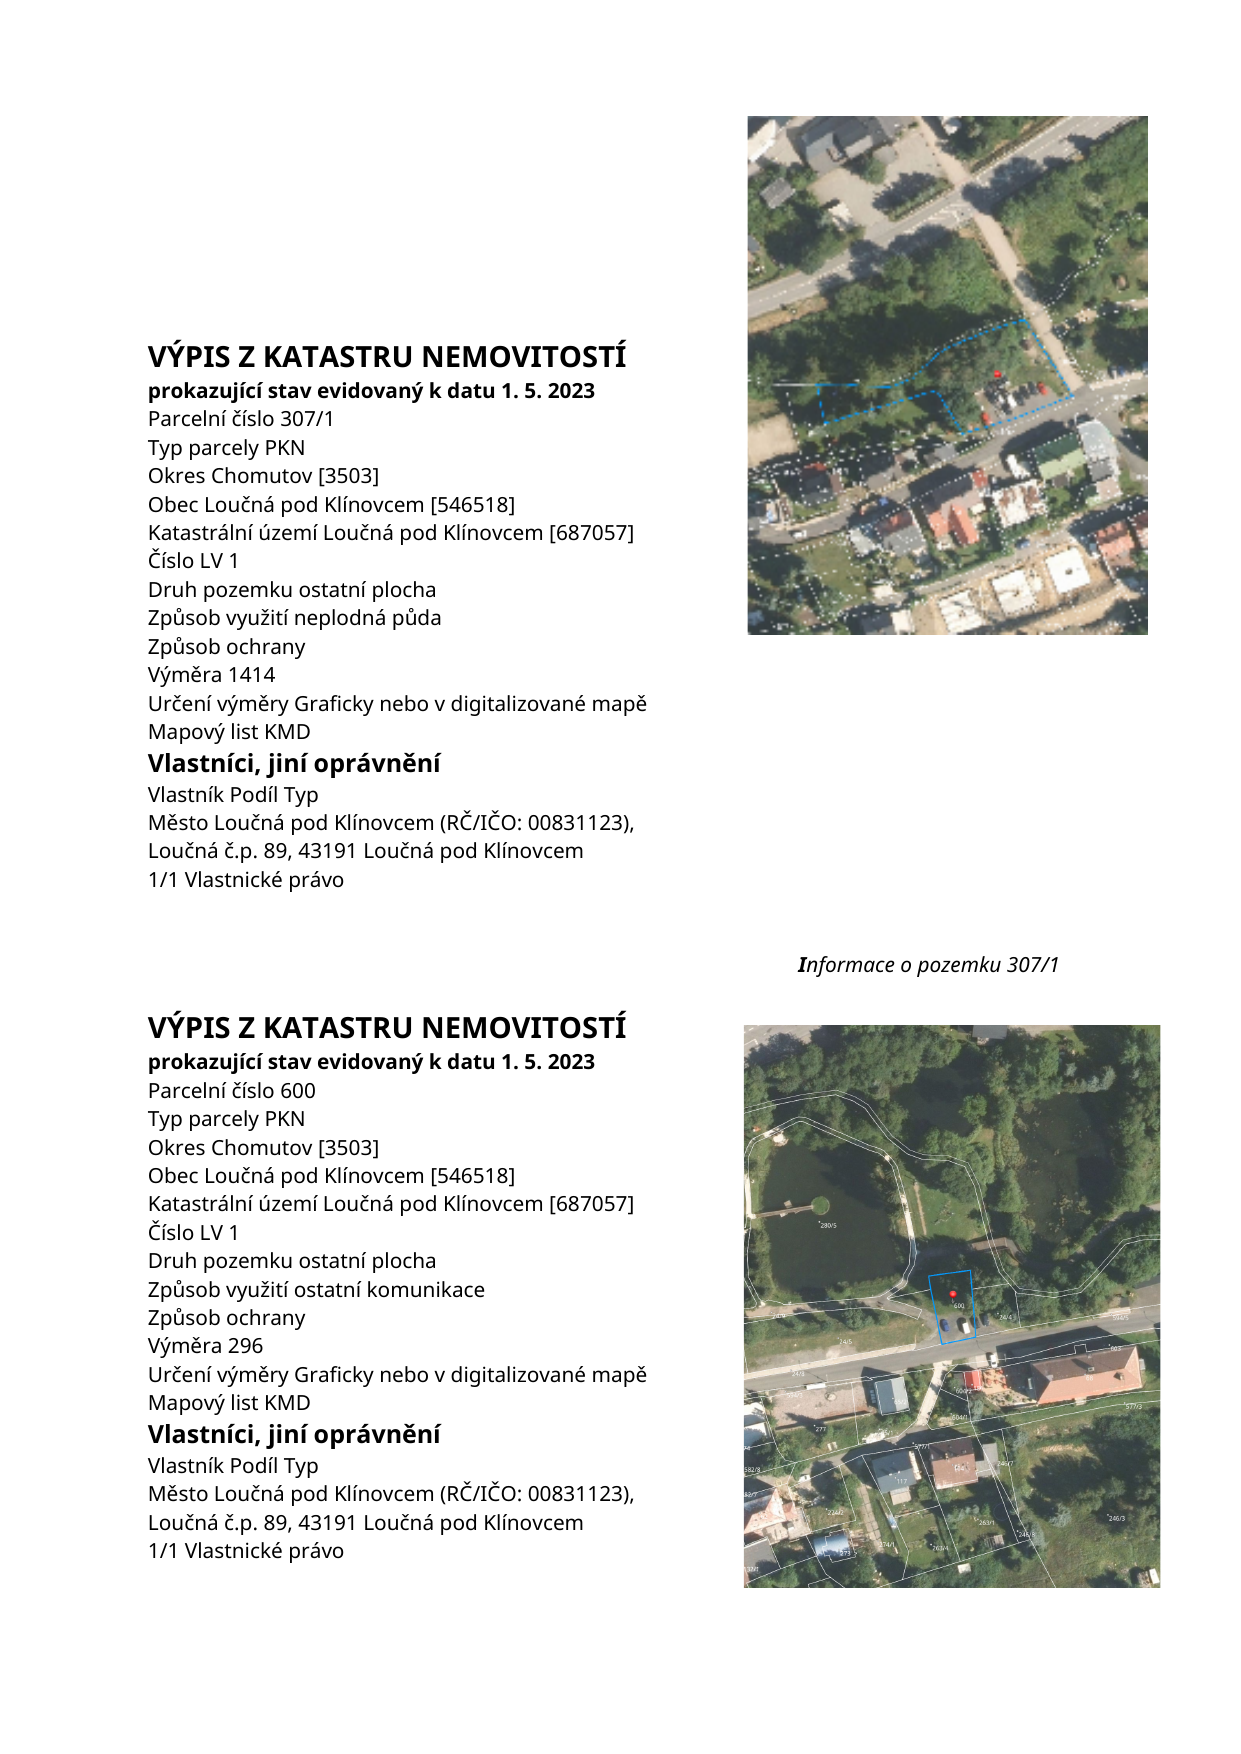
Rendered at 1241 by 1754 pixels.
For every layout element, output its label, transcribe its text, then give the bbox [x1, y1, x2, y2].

text VÝPIS Z KATASTRU NEMOVITOSTÍ [148, 1008, 1092, 1047]
text Okres Chomutov [3503] [148, 1133, 743, 1161]
text Mapový list KMD [148, 717, 1092, 746]
text Druh pozemku ostatní plocha [148, 575, 747, 603]
text Druh pozemku ostatní plocha [148, 1246, 743, 1275]
text Způsob ochrany [148, 1303, 743, 1332]
text 1/1 Vlastnické právo [148, 865, 1092, 893]
text Parcelní číslo 600 [148, 1076, 743, 1104]
text Výměra 1414 [148, 660, 1092, 689]
text Vlastník Podíl Typ [148, 780, 1092, 808]
text Mapový list KMD [148, 1388, 743, 1417]
picture [747, 116, 1148, 635]
text Katastrální území Loučná pod Klínovcem [687057] [148, 518, 747, 547]
text Informace o pozemku 307/1 [148, 950, 1092, 979]
text Vlastníci, jiní oprávnění [148, 1417, 743, 1451]
text prokazující stav evidovaný k datu 1. 5. 2023 [148, 1047, 743, 1076]
text Způsob ochrany [148, 632, 1092, 660]
text Číslo LV 1 [148, 1218, 743, 1246]
text Obec Loučná pod Klínovcem [546518] [148, 490, 747, 518]
text VÝPIS Z KATASTRU NEMOVITOSTÍ [148, 336, 747, 376]
text Okres Chomutov [3503] [148, 461, 747, 490]
text 1/1 Vlastnické právo [148, 1536, 743, 1565]
text Určení výměry Graficky nebo v digitalizované mapě [148, 689, 1092, 717]
text Město Loučná pod Klínovcem (RČ/IČO: 00831123), [148, 1479, 743, 1508]
text Parcelní číslo 307/1 [148, 404, 747, 433]
text Obec Loučná pod Klínovcem [546518] [148, 1161, 743, 1189]
text Vlastník Podíl Typ [148, 1451, 743, 1479]
text Město Loučná pod Klínovcem (RČ/IČO: 00831123), [148, 808, 1092, 837]
text Výměra 296 [148, 1332, 743, 1360]
text Číslo LV 1 [148, 547, 747, 575]
text Katastrální území Loučná pod Klínovcem [687057] [148, 1189, 743, 1218]
text Loučná č.p. 89, 43191 Loučná pod Klínovcem [148, 1508, 743, 1536]
text Typ parcely PKN [148, 1104, 743, 1133]
text prokazující stav evidovaný k datu 1. 5. 2023 [148, 376, 747, 404]
text Loučná č.p. 89, 43191 Loučná pod Klínovcem [148, 837, 1092, 865]
text Způsob využití ostatní komunikace [148, 1275, 743, 1303]
text Způsob využití neplodná půda [148, 603, 747, 632]
text Typ parcely PKN [148, 433, 747, 461]
text Vlastníci, jiní oprávnění [148, 746, 1092, 780]
text Určení výměry Graficky nebo v digitalizované mapě [148, 1360, 743, 1388]
